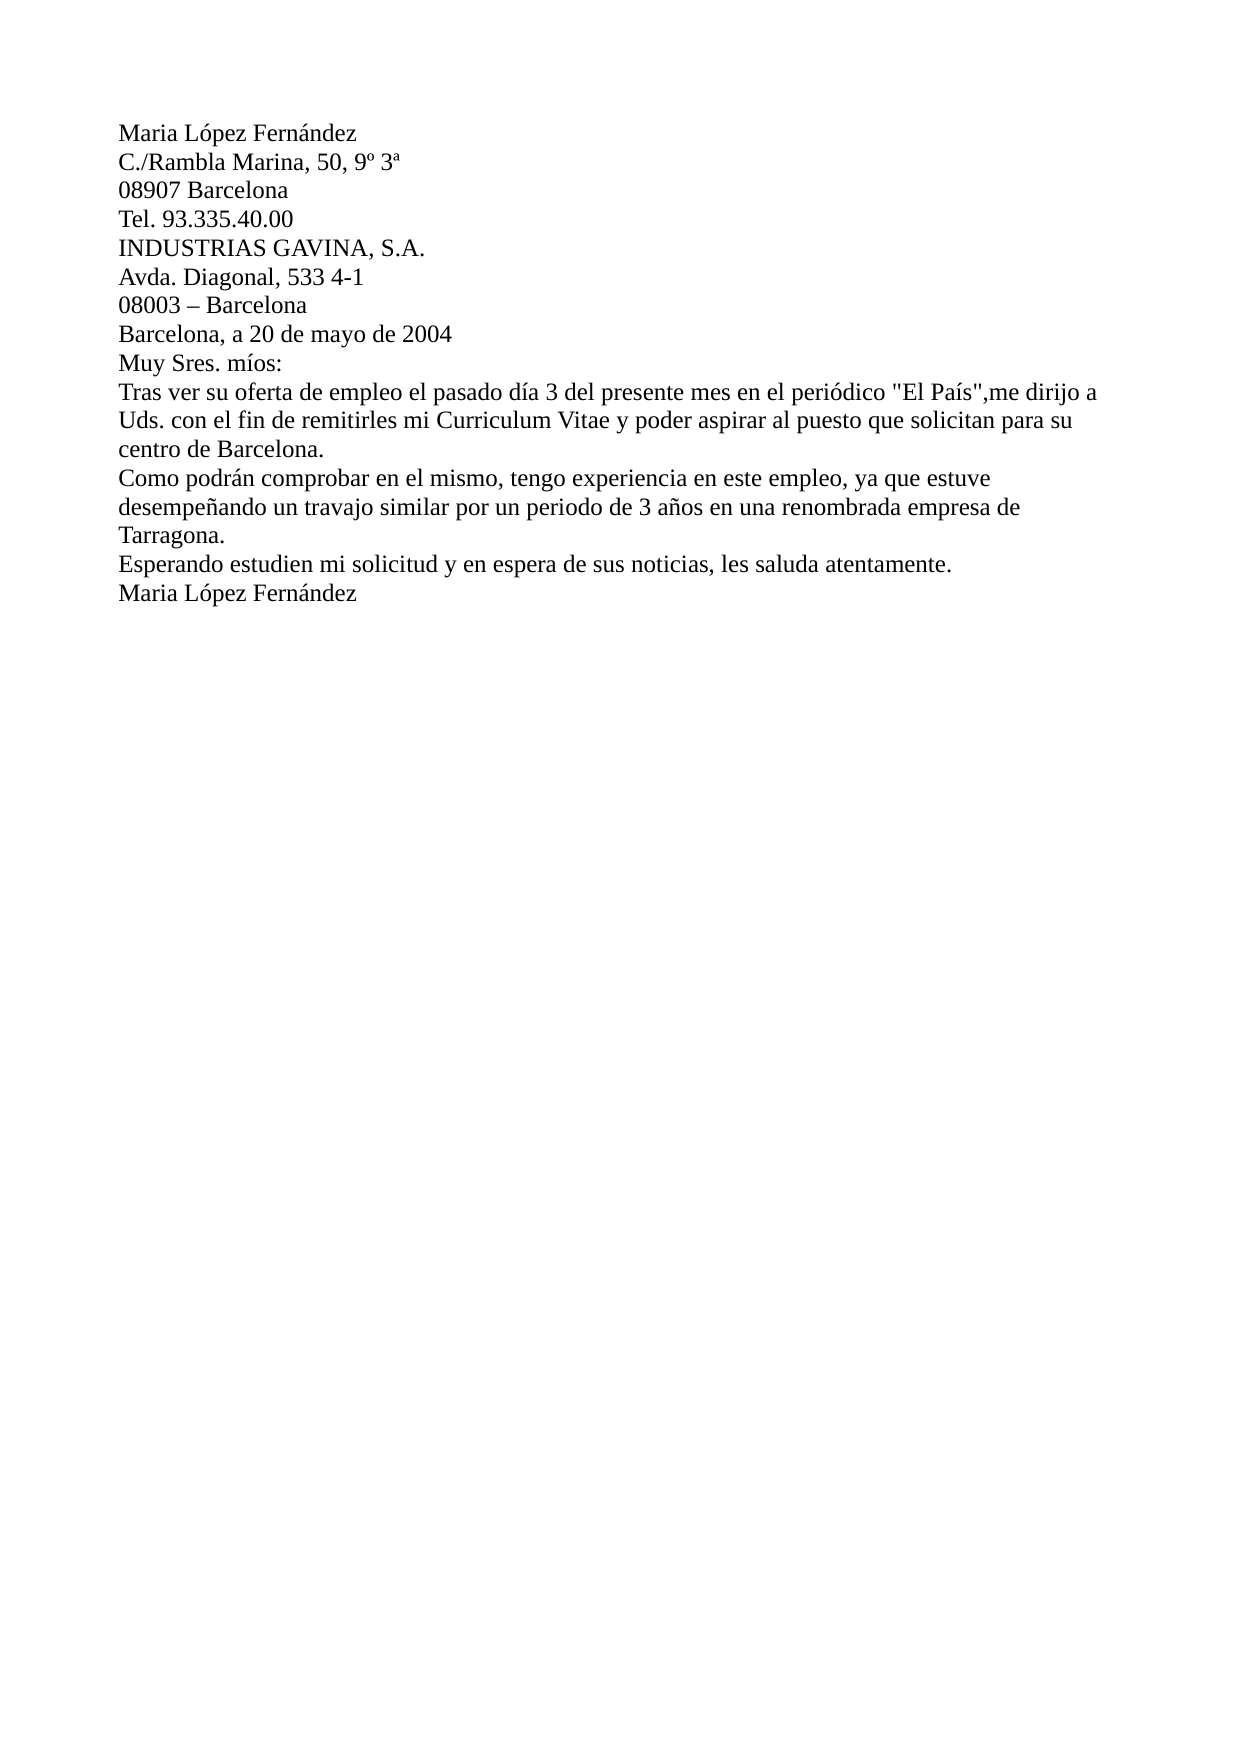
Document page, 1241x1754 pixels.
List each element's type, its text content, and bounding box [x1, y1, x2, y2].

text INDUSTRIAS GAVINA, S.A. [118, 233, 1122, 262]
text 08003 – Barcelona [118, 291, 1122, 319]
text Esperando estudien mi solicitud y en espera de sus noticias, les saluda atentamente. [118, 549, 1122, 578]
text Avda. Diagonal, 533 4-1 [118, 262, 1122, 291]
text Barcelona, a 20 de mayo de 2004 [118, 319, 1122, 348]
text Maria López Fernández [118, 578, 1122, 607]
text Muy Sres. míos: [118, 348, 1122, 377]
text 08907 Barcelona [118, 176, 1122, 204]
text Tel. 93.335.40.00 [118, 204, 1122, 233]
text Maria López Fernández [118, 118, 1122, 147]
text Como podrán comprobar en el mismo, tengo experiencia en este empleo, ya que estuve desempeñando un travajo similar por un periodo de 3 años en una renombrada empresa de Tarragona. [118, 463, 1122, 549]
text Tras ver su oferta de empleo el pasado día 3 del presente mes en el periódico "El País",me dirijo a Uds. con el fin de remitirles mi Curriculum Vitae y poder aspirar al puesto que solicitan para su centro de Barcelona. [118, 377, 1122, 463]
text C./Rambla Marina, 50, 9º 3ª [118, 147, 1122, 176]
